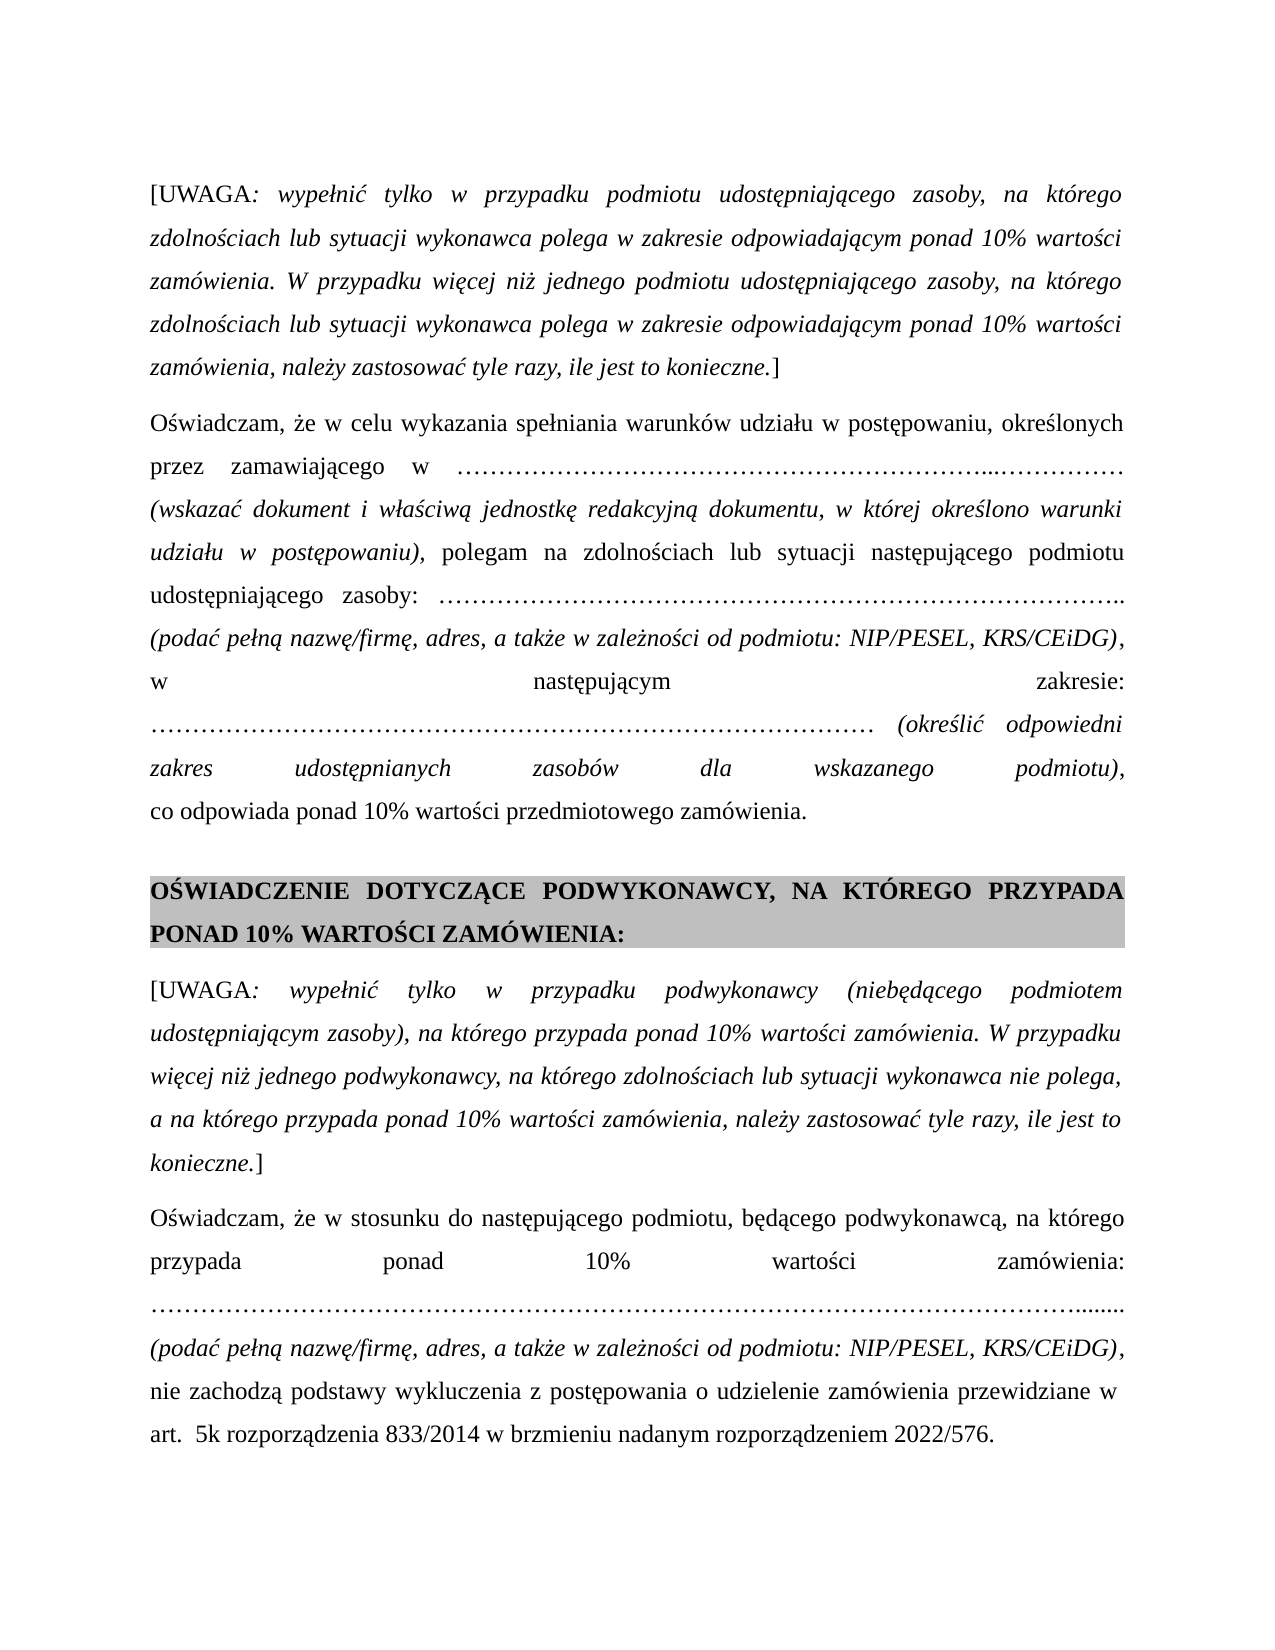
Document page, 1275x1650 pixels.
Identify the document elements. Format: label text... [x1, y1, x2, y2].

text OŚWIADCZENIE DOTYCZĄCE PODWYKONAWCY, NA KTÓREGO PRZYPADA PONAD 10% WARTOŚCI ZAMÓWIENIA: [150, 876, 1125, 948]
text [UWAGA: wypełnić tylko w przypadku podwykonawcy (niebędącego podmiotem udostępniającym zasoby), na którego przypada ponad 10% wartości zamówienia. W przypadku więcej niż jednego podwykonawcy, na którego zdolnościach lub sytuacji wykonawca nie polega, a na którego przypada ponad 10% wartości zamówienia, należy zastosować tyle razy, ile jest to konieczne.] [150, 975, 1125, 1176]
text [UWAGA: wypełnić tylko w przypadku podmiotu udostępniającego zasoby, na którego zdolnościach lub sytuacji wykonawca polega w zakresie odpowiadającym ponad 10% wartości zamówienia. W przypadku więcej niż jednego podmiotu udostępniającego zasoby, na którego zdolnościach lub sytuacji wykonawca polega w zakresie odpowiadającym ponad 10% wartości zamówienia, należy zastosować tyle razy, ile jest to konieczne.] [150, 179, 1125, 381]
text Oświadczam, że w celu wykazania spełniania warunków udziału w postępowaniu, określonych przez zamawiającego w ………………………………………………………...…………… (wskazać dokument i właściwą jednostkę redakcyjną dokumentu, w której określono warunki udziału w postępowaniu), polegam na zdolnościach lub sytuacji następującego podmiotu udostępniającego zasoby: ……………………………………………………………………….. (podać pełną nazwę/firmę, adres, a także w zależności od podmiotu: NIP/PESEL, KRS/CEiDG), w następującym zakresie: …………………………………………………………………………… (określić odpowiedni zakres udostępnianych zasobów dla wskazanego podmiotu), co odpowiada ponad 10% wartości przedmiotowego zamówienia. [150, 408, 1125, 824]
text Oświadczam, że w stosunku do następującego podmiotu, będącego podwykonawcą, na którego przypada ponad 10% wartości zamówienia: …………………………………………………………………………………………………........ (podać pełną nazwę/firmę, adres, a także w zależności od podmiotu: NIP/PESEL, KRS/CEiDG), nie zachodzą podstawy wykluczenia z postępowania o udzielenie zamówienia przewidziane w art. 5k rozporządzenia 833/2014 w brzmieniu nadanym rozporządzeniem 2022/576. [150, 1203, 1125, 1448]
